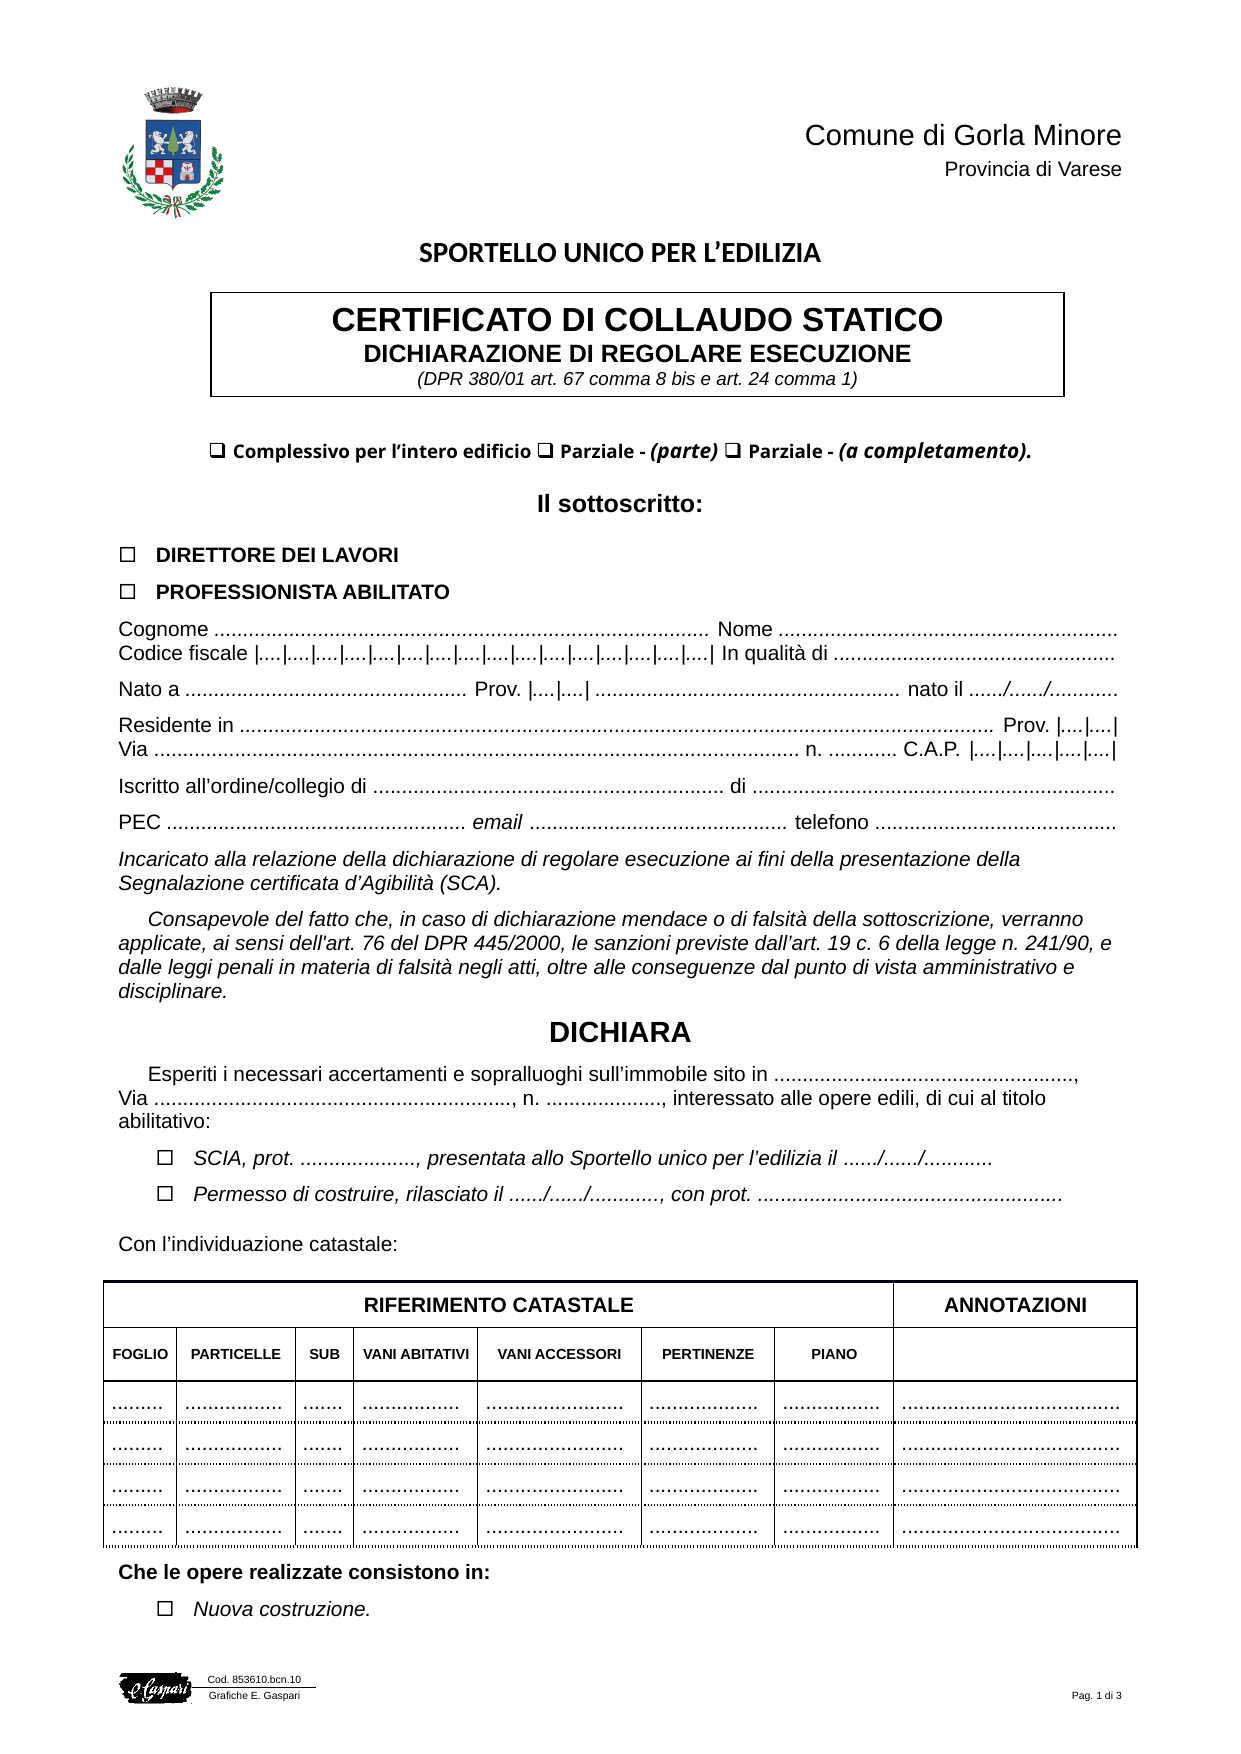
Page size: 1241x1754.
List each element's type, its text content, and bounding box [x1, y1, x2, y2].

table_cell ......... [104, 1504, 176, 1545]
table_cell ....... [296, 1504, 353, 1545]
table_cell ................... [642, 1504, 774, 1545]
picture [122, 87, 224, 219]
table_cell PARTICELLE [177, 1328, 295, 1380]
table_cell ....... [296, 1382, 353, 1421]
table_cell ................... [642, 1463, 774, 1504]
table_header ANNOTAZIONI [894, 1283, 1136, 1327]
table_cell ................. [177, 1382, 295, 1421]
table_cell ........................ [478, 1463, 641, 1504]
table_cell VANI ABITATIVI [354, 1328, 477, 1380]
table_cell FOGLIO [104, 1328, 176, 1380]
table_cell ....... [296, 1421, 353, 1463]
text DICHIARA [118, 1015, 1122, 1049]
table_cell ........................ [478, 1382, 641, 1421]
table_header RIFERIMENTO CATASTALE [104, 1283, 893, 1327]
table_cell ......... [104, 1421, 176, 1463]
table_cell ......... [104, 1382, 176, 1421]
text Il sottoscritto: [118, 489, 1122, 518]
table_cell ................. [177, 1463, 295, 1504]
table_cell [894, 1328, 1136, 1380]
table_cell ......... [104, 1463, 176, 1504]
table_cell ................. [177, 1421, 295, 1463]
text Cognome ...................................................................................... Nome ........................................................... Codice fiscale |....|....|....|....|....|....|....|....|....|....|....|....|....|....|....|....| In qualità di ................................................. [118, 616, 1122, 664]
table_cell ...................................... [894, 1382, 1136, 1421]
list Permesso di costruire, rilasciato il ....../....../............, con prot. ..................................................... [156, 1182, 1122, 1206]
table_cell ................. [775, 1504, 893, 1545]
table_cell ................. [354, 1463, 477, 1504]
subtitle SPORTELLO UNICO PER L’EDILIZIA [118, 234, 1122, 270]
text Iscritto all’ordine/collegio di ............................................................. di ............................................................... [118, 774, 1122, 798]
text Comune di Gorla Minore [224, 118, 1122, 152]
table_cell ................... [642, 1382, 774, 1421]
list SCIA, prot. ...................., presentata allo Sportello unico per l’edilizia il ....../....../............ [156, 1146, 1122, 1170]
table_cell ................. [775, 1382, 893, 1421]
text Residente in ................................................................................................................................... Prov. |....|....| Via ................................................................................................................ n. ............ C.A.P. |....|....|....|....|....| [118, 713, 1122, 761]
table_cell ...................................... [894, 1421, 1136, 1463]
text  Complessivo per l’intero edificio  Parziale - (parte)  Parziale - (a completamento). [118, 436, 1122, 464]
table_cell SUB [296, 1328, 353, 1380]
text Nato a ................................................. Prov. |....|....| ..................................................... nato il ....../....../............ [118, 677, 1122, 701]
text Esperiti i necessari accertamenti e sopralluoghi sull’immobile sito in ...................................................., Via .............................................................., n. ...................., interessato alle opere edili, di cui al titolo abilitativo: [118, 1061, 1122, 1133]
table_cell ........................ [478, 1421, 641, 1463]
table_cell ........................ [478, 1504, 641, 1545]
table_cell ...................................... [894, 1463, 1136, 1504]
picture [118, 1672, 192, 1704]
table_cell ....... [296, 1463, 353, 1504]
text Con l’individuazione catastale: [118, 1231, 1122, 1255]
text Provincia di Varese [224, 157, 1122, 181]
table_cell ................. [775, 1421, 893, 1463]
table_cell PIANO [775, 1328, 893, 1380]
list DIRETTORE DEI LAVORI [118, 543, 1122, 567]
table_cell ................. [775, 1463, 893, 1504]
text Che le opere realizzate consistono in: [118, 1560, 1122, 1584]
table_cell VANI ACCESSORI [478, 1328, 641, 1380]
table_cell ................. [354, 1382, 477, 1421]
text Incaricato alla relazione della dichiarazione di regolare esecuzione ai fini della presentazione della Segnalazione certificata d’Agibilità (SCA). [118, 847, 1122, 894]
list PROFESSIONISTA ABILITATO [118, 580, 1122, 604]
table_cell PERTINENZE [642, 1328, 774, 1380]
table_cell ................. [354, 1421, 477, 1463]
list Nuova costruzione. [156, 1596, 1122, 1621]
text PEC .................................................... email ............................................. telefono .......................................... [118, 810, 1122, 834]
table_cell ...................................... [894, 1504, 1136, 1545]
text Consapevole del fatto che, in caso di dichiarazione mendace o di falsità della sottoscrizione, verranno applicate, ai sensi dell'art. 76 del DPR 445/2000, le sanzioni previste dall’art. 19 c. 6 della legge n. 241/90, e dalle leggi penali in materia di falsità negli atti, oltre alle conseguenze dal punto di vista amministrativo e disciplinare. [118, 907, 1122, 1003]
table_cell ................... [642, 1421, 774, 1463]
table_cell ................. [354, 1504, 477, 1545]
table_cell ................. [177, 1504, 295, 1545]
